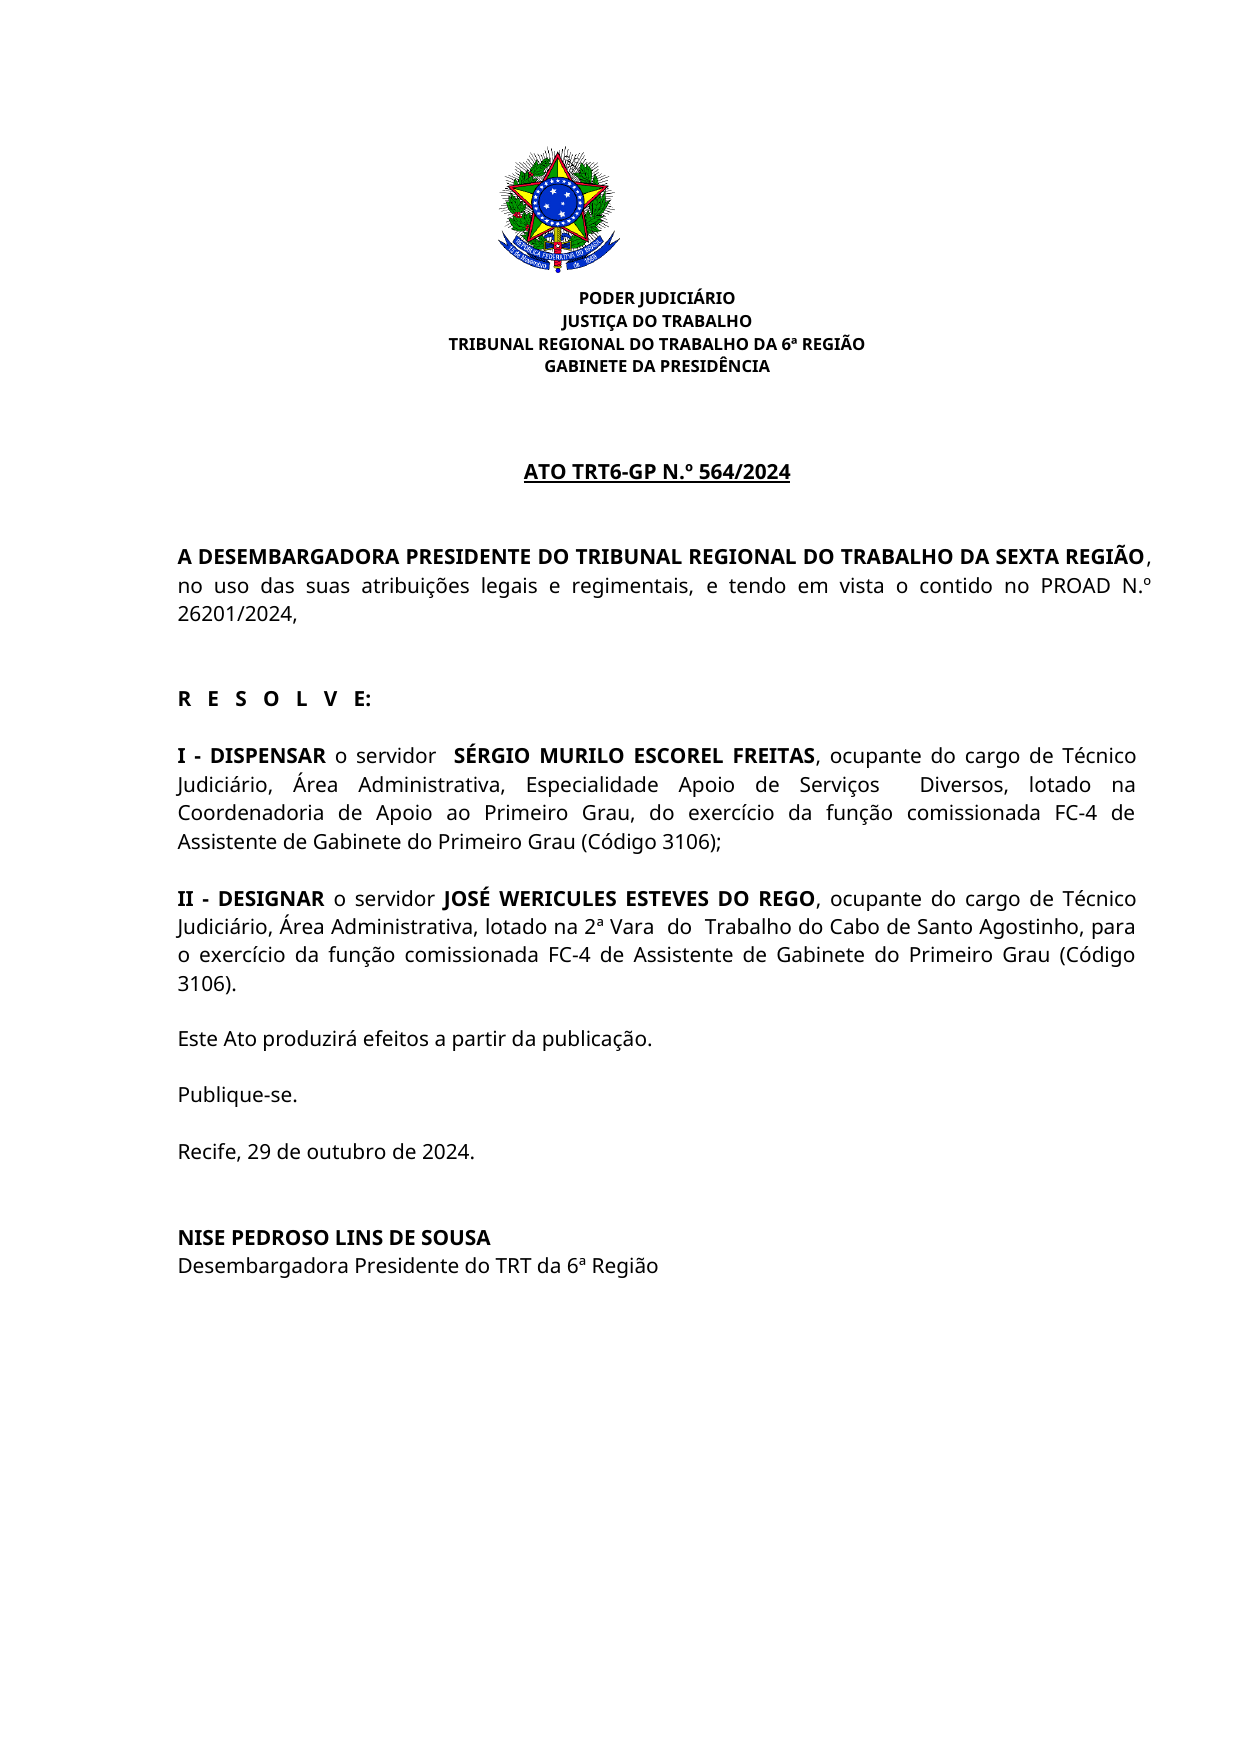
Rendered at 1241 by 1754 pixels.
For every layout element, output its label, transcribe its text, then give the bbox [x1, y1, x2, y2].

text Desembargadora Presidente do TRT da 6ª Região [177, 1251, 1152, 1280]
text ATO TRT6-GP N.º 564/2024 [177, 457, 1137, 486]
text Publique-se. [177, 1081, 1137, 1109]
text TRIBUNAL REGIONAL DO TRABALHO DA 6ª REGIÃO [177, 332, 1137, 355]
text I - DISPENSAR o servidor SÉRGIO MURILO ESCOREL FREITAS, ocupante do cargo de Técnico Judiciário, Área Administrativa, Especialidade Apoio de Serviços Diversos, lotado na Coordenadoria de Apoio ao Primeiro Grau, do exercício da função comissionada FC-4 de Assistente de Gabinete do Primeiro Grau (Código 3106); [177, 741, 1137, 855]
text JUSTIÇA DO TRABALHO [177, 309, 1137, 332]
text Recife, 29 de outubro de 2024. [177, 1137, 1137, 1166]
text NISE PEDROSO LINS DE SOUSA [177, 1223, 1152, 1251]
text II - DESIGNAR o servidor JOSÉ WERICULES ESTEVES DO REGO, ocupante do cargo de Técnico Judiciário, Área Administrativa, lotado na 2ª Vara do Trabalho do Cabo de Santo Agostinho, para o exercício da função comissionada FC-4 de Assistente de Gabinete do Primeiro Grau (Código 3106). [177, 884, 1137, 997]
picture [491, 143, 623, 275]
text PODER JUDICIÁRIO [177, 287, 1137, 309]
text A DESEMBARGADORA PRESIDENTE DO TRIBUNAL REGIONAL DO TRABALHO DA SEXTA REGIÃO, no uso das suas atribuições legais e regimentais, e tendo em vista o contido no PROAD N.º 26201/2024, [177, 542, 1152, 628]
text GABINETE DA PRESIDÊNCIA [177, 355, 1137, 377]
text Este Ato produzirá efeitos a partir da publicação. [177, 1024, 1137, 1052]
text R E S O L V E: [177, 684, 1137, 713]
